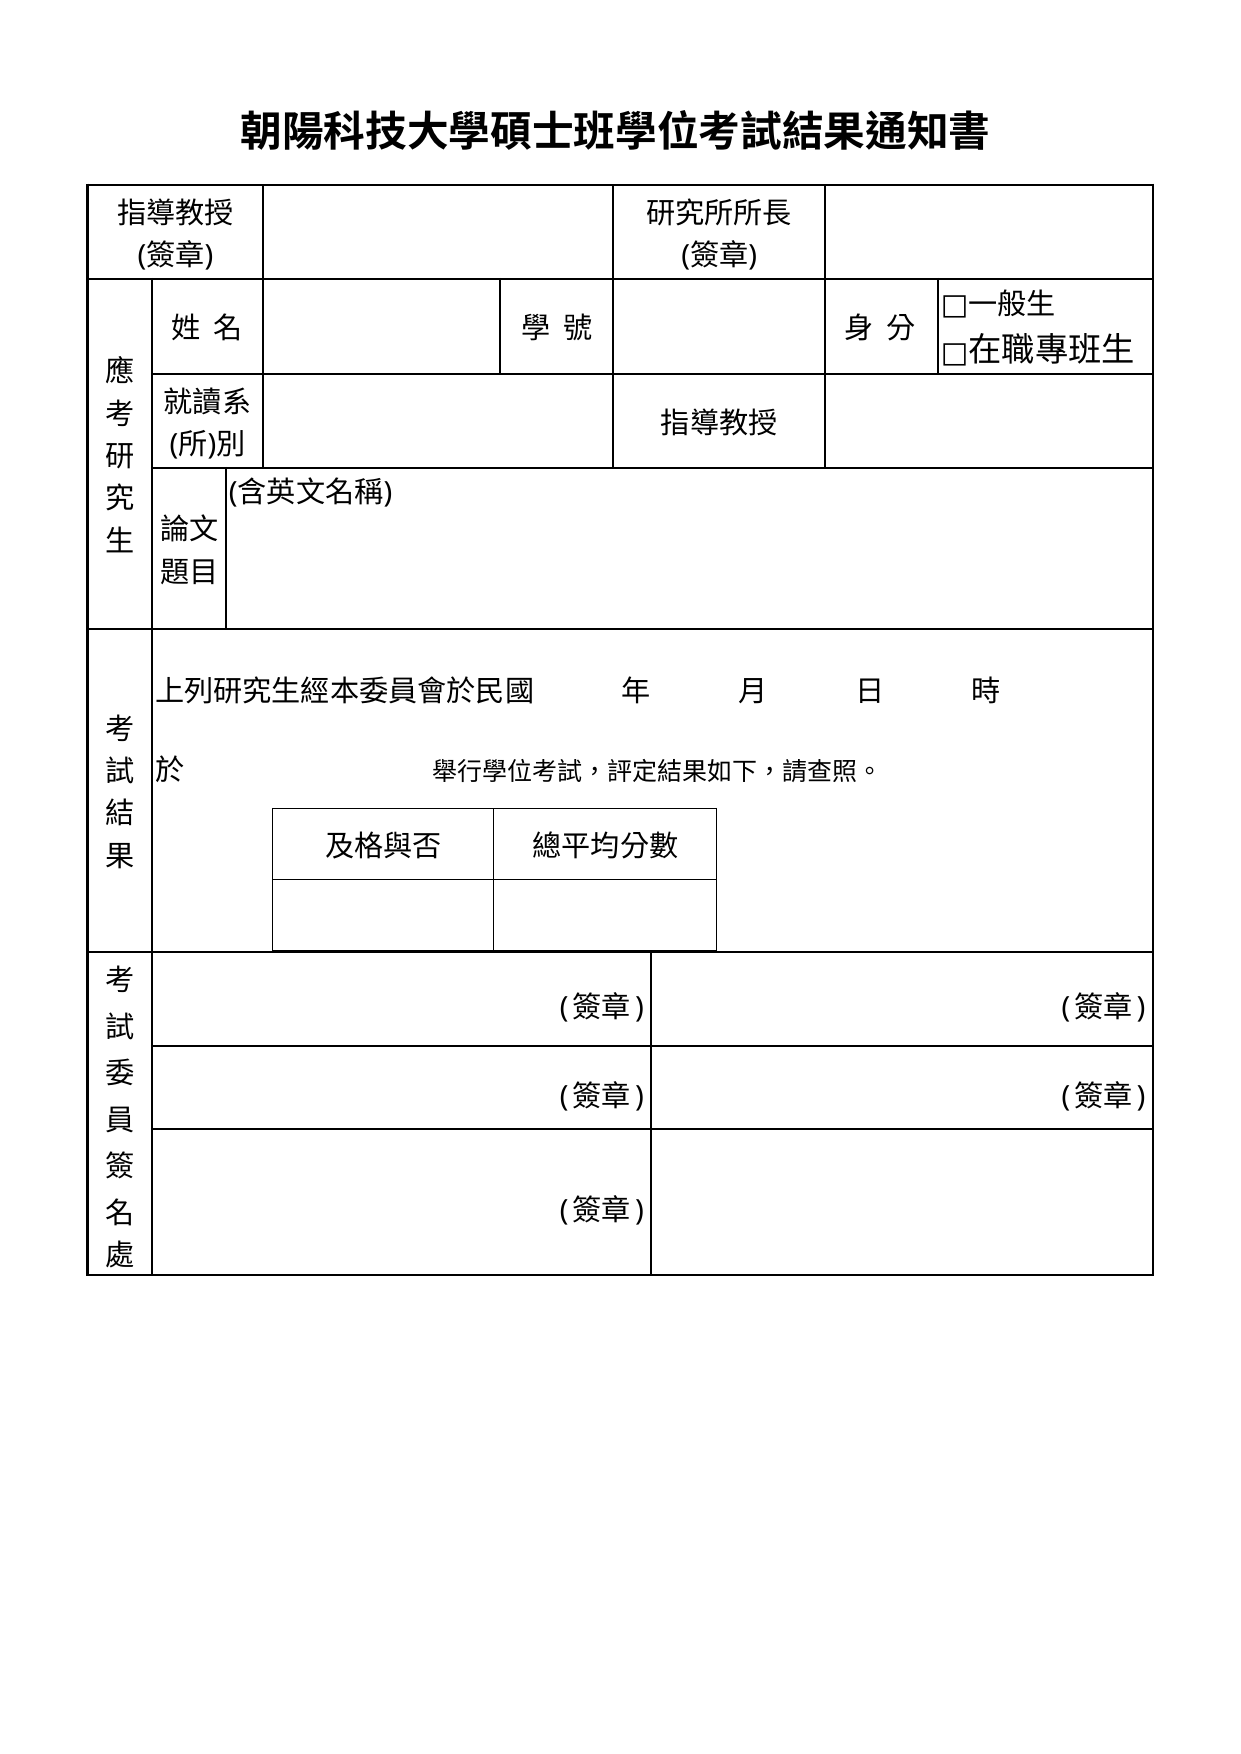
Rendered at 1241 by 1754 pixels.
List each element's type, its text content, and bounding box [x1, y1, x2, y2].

table_cell (簽章) [153, 953, 650, 1045]
table_cell [264, 280, 499, 372]
table_cell 就讀系 (所)別 [153, 375, 262, 467]
table_cell (含英文名稱) [227, 469, 1152, 627]
table_cell [494, 880, 716, 949]
table_cell [273, 880, 493, 949]
table_header [826, 186, 1152, 278]
table_header 總平均分數 [494, 809, 716, 879]
table_cell 上列研究生經本委員會於民國 年 月 日 時 於 舉行學位考試，評定結果如下，請查照。 [153, 630, 1152, 951]
table_cell [264, 375, 612, 467]
table_cell 考 試 委 員 簽 名 處 [89, 953, 151, 1274]
text 朝陽科技大學碩士班學位考試結果通知書 [118, 98, 1122, 158]
table_cell (簽章) [153, 1047, 650, 1128]
table_cell □一般生 □在職專班生 [939, 280, 1152, 372]
table_cell (簽章) [652, 1047, 1152, 1128]
table_cell [826, 375, 1152, 467]
table_cell 考 試 結 果 [89, 630, 151, 951]
table_cell [652, 1130, 1152, 1274]
table_cell 指導教授 [614, 375, 824, 467]
table_cell 身 分 [826, 280, 937, 372]
table_header 指導教授 (簽章) [89, 186, 262, 278]
table_cell 姓 名 [153, 280, 262, 372]
table_cell [614, 280, 824, 372]
table_header 及格與否 [273, 809, 493, 879]
table_header 研究所所長 (簽章) [614, 186, 824, 278]
table_cell 論文 題目 [153, 469, 225, 627]
table_cell (簽章) [652, 953, 1152, 1045]
table_cell 應 考 研 究 生 [89, 280, 151, 627]
table_cell 學 號 [501, 280, 612, 372]
table_header [264, 186, 612, 278]
table_cell (簽章) [153, 1130, 650, 1274]
